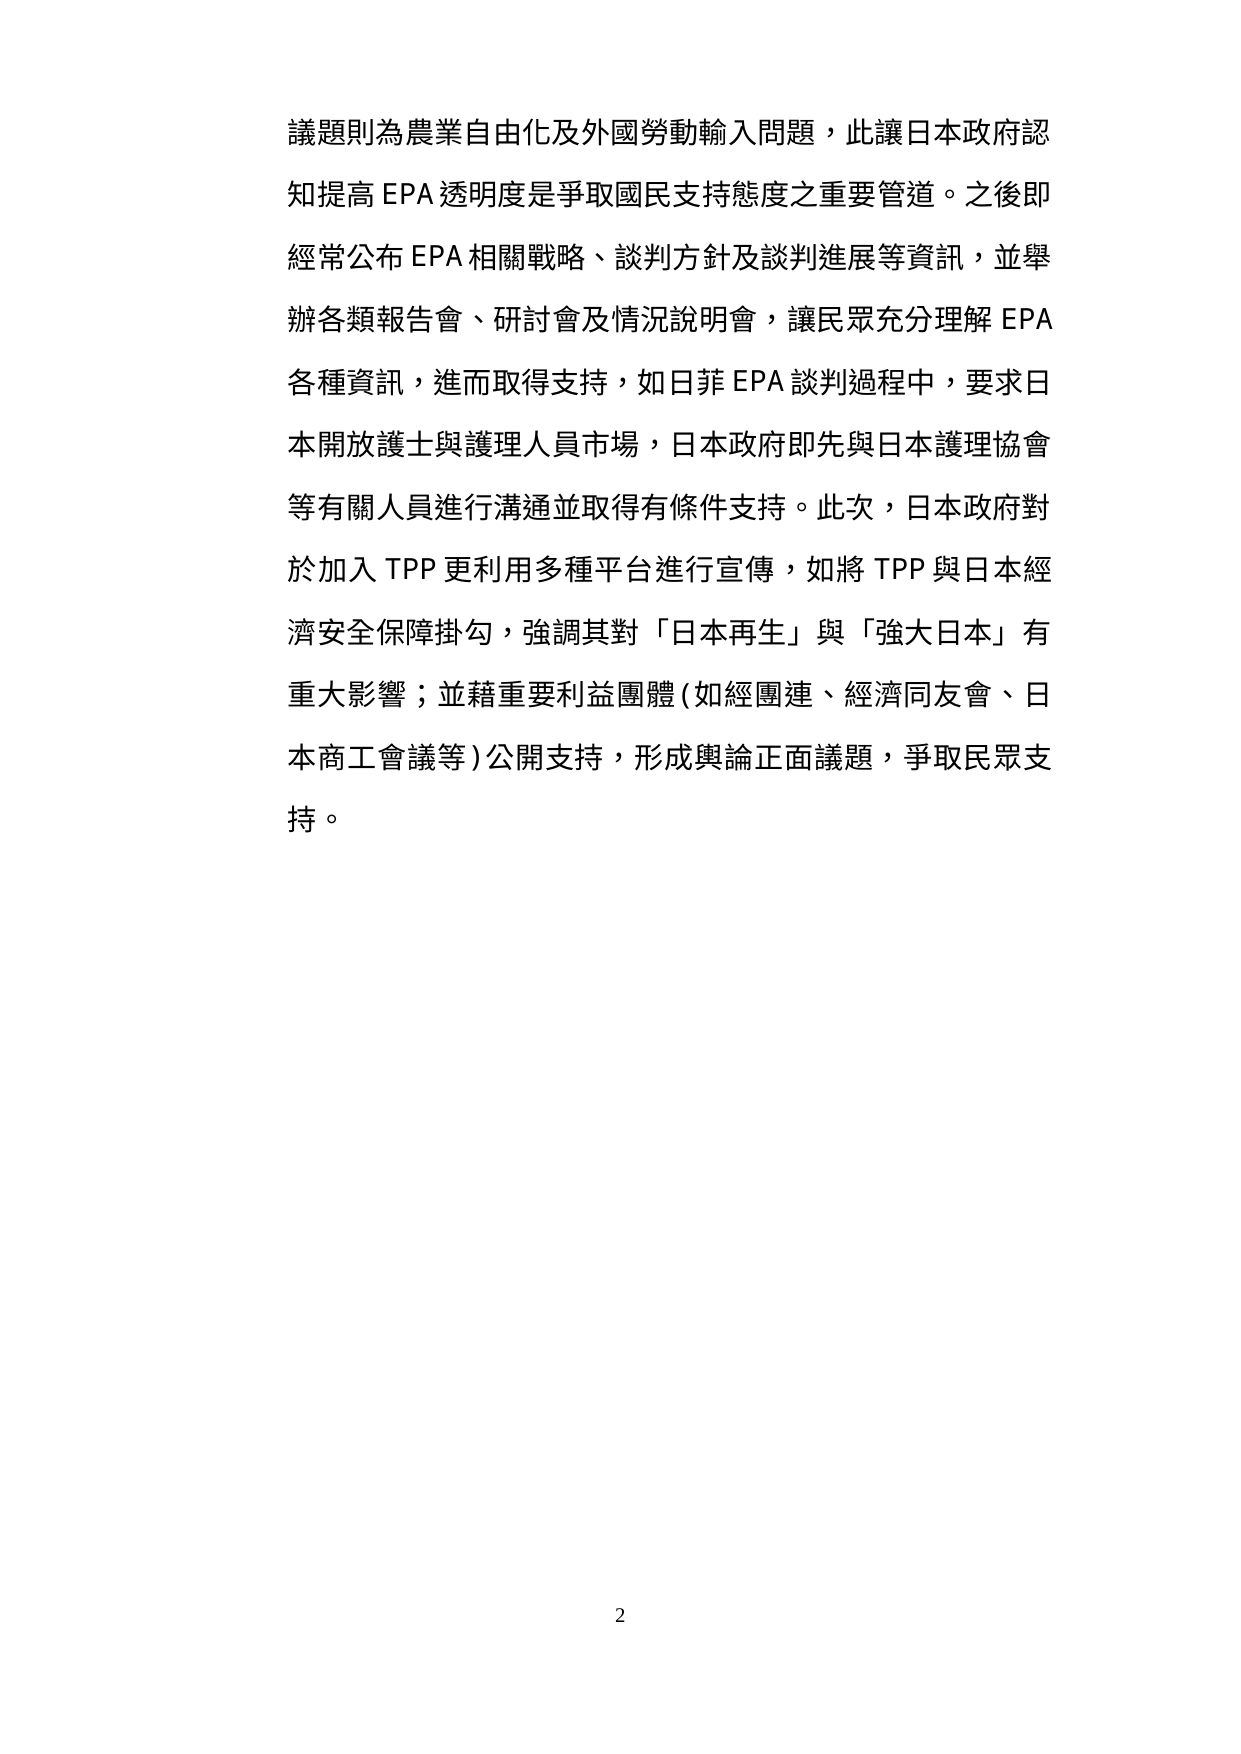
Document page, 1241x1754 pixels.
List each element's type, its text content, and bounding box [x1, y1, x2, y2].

text 議題則為農業自由化及外國勞動輸入問題，此讓日本政府認知提高EPA透明度是爭取國民支持態度之重要管道。之後即經常公布EPA相關戰略、談判方針及談判進展等資訊，並舉辦各類報告會、研討會及情況說明會，讓民眾充分理解EPA各種資訊，進而取得支持，如日菲EPA談判過程中，要求日本開放護士與護理人員市場，日本政府即先與日本護理協會等有關人員進行溝通並取得有條件支持。此次，日本政府對於加入TPP更利用多種平台進行宣傳，如將TPP與日本經濟安全保障掛勾，強調其對「日本再生」與「強大日本」有重大影響；並藉重要利益團體(如經團連、經濟同友會、日本商工會議等)公開支持，形成輿論正面議題，爭取民眾支持。 [229, 89, 1053, 839]
